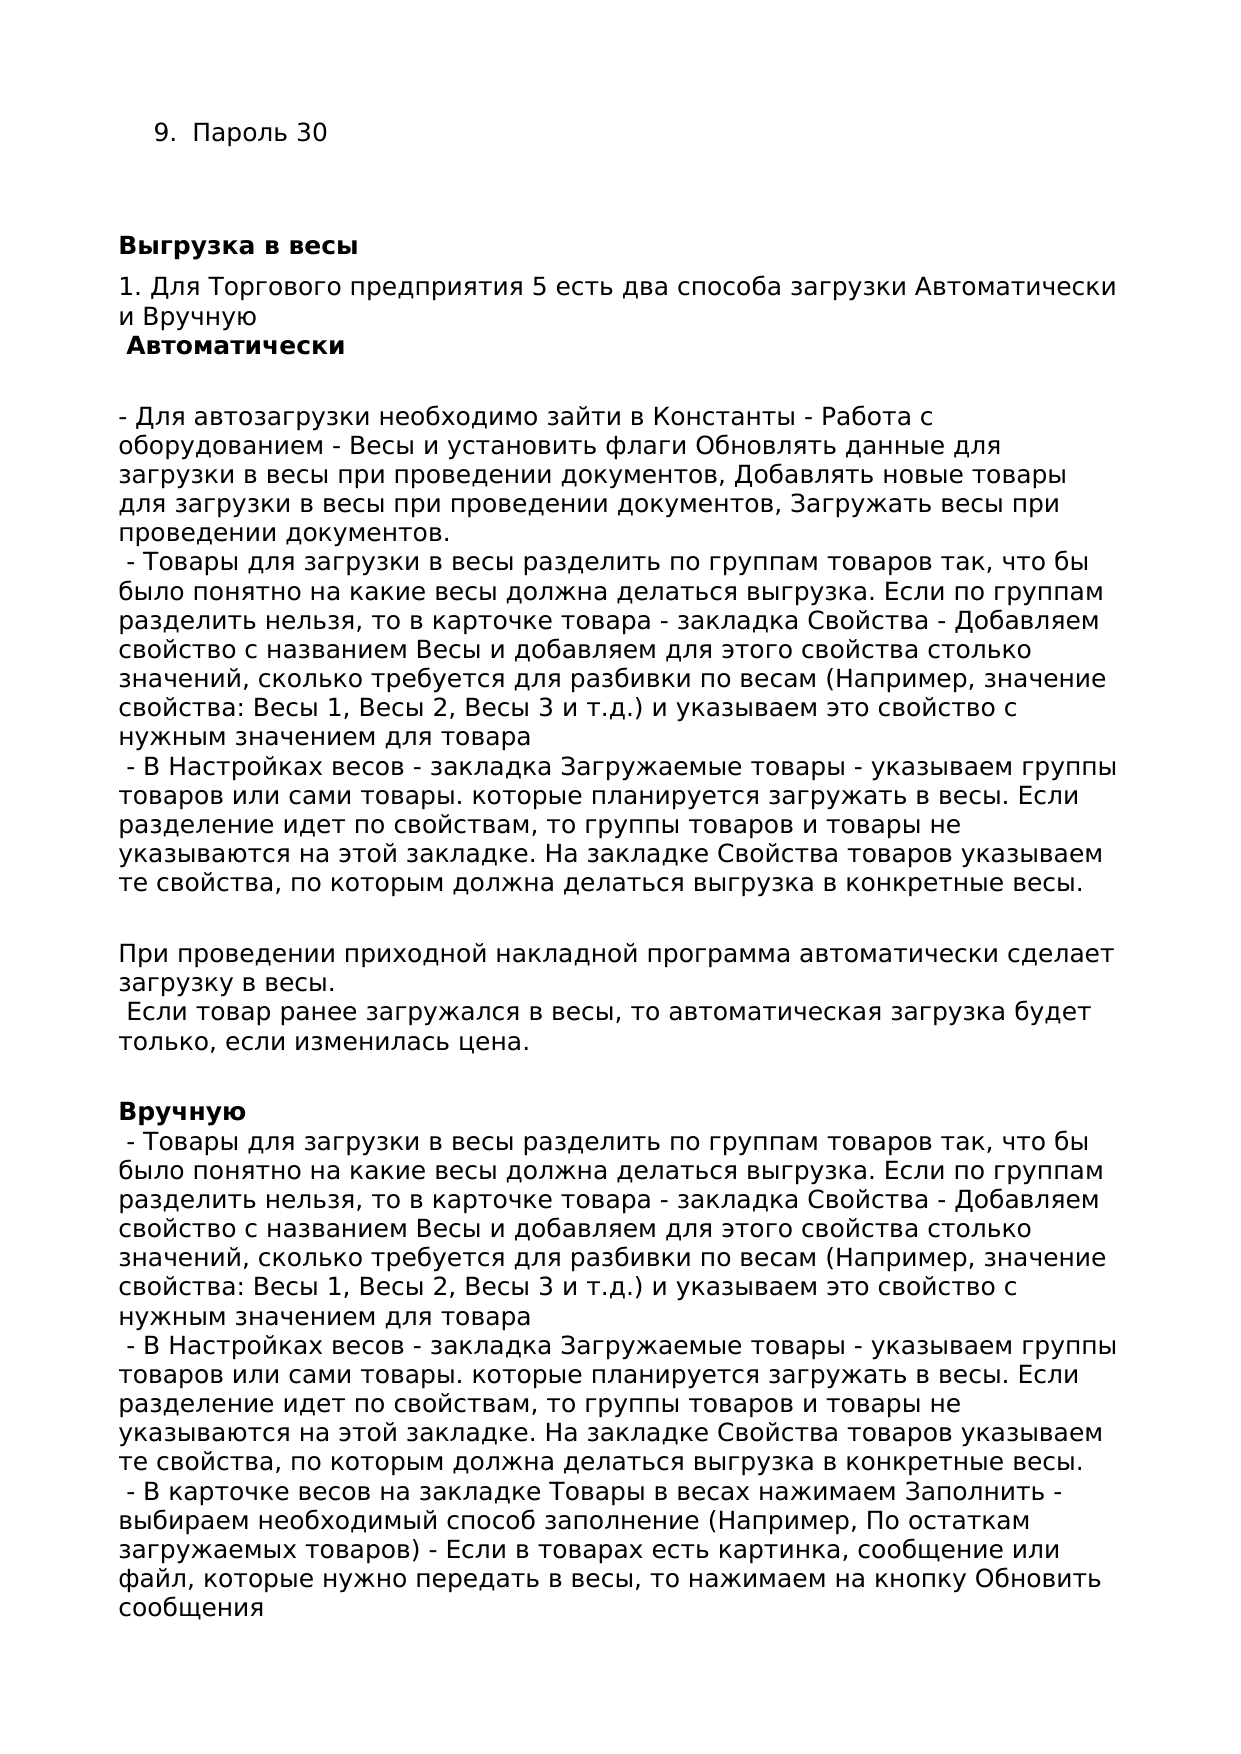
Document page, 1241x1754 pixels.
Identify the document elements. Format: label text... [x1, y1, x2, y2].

text При проведении приходной накладной программа автоматически сделает загрузку в весы. Если товар ранее загружался в весы, то автоматическая загрузка будет только, если изменилась цена. [118, 939, 1122, 1085]
text Вручную - Товары для загрузки в весы разделить по группам товаров так, что бы было понятно на какие весы должна делаться выгрузка. Если по группам разделить нельзя, то в карточке товара - закладка Свойства - Добавляем свойство с названием Весы и добавляем для этого свойства столько значений, сколько требуется для разбивки по весам (Например, значение свойства: Весы 1, Весы 2, Весы 3 и т.д.) и указываем это свойство с нужным значением для товара - В Настройках весов - закладка Загружаемые товары - указываем группы товаров или сами товары. которые планируется загружать в весы. Если разделение идет по свойствам, то группы товаров и товары не указываются на этой закладке. На закладке Свойства товаров указываем те свойства, по которым должна делаться выгрузка в конкретные весы. - В карточке весов на закладке Товары в весах нажимаем Заполнить - выбираем необходимый способ заполнение (Например, По остаткам загружаемых товаров) - Если в товарах есть картинка, сообщение или файл, которые нужно передать в весы, то нажимаем на кнопку Обновить сообщения [118, 1098, 1122, 1623]
list Пароль 30 [177, 118, 1122, 176]
text - Для автозагрузки необходимо зайти в Константы - Работа с оборудованием - Весы и установить флаги Обновлять данные для загрузки в весы при проведении документов, Добавлять новые товары для загрузки в весы при проведении документов, Загружать весы при проведении документов. - Товары для загрузки в весы разделить по группам товаров так, что бы было понятно на какие весы должна делаться выгрузка. Если по группам разделить нельзя, то в карточке товара - закладка Свойства - Добавляем свойство с названием Весы и добавляем для этого свойства столько значений, сколько требуется для разбивки по весам (Например, значение свойства: Весы 1, Весы 2, Весы 3 и т.д.) и указываем это свойство с нужным значением для товара - В Настройках весов - закладка Загружаемые товары - указываем группы товаров или сами товары. которые планируется загружать в весы. Если разделение идет по свойствам, то группы товаров и товары не указываются на этой закладке. На закладке Свойства товаров указываем те свойства, по которым должна делаться выгрузка в конкретные весы. [118, 402, 1122, 927]
text 1. Для Торгового предприятия 5 есть два способа загрузки Автоматически и Вручную Автоматически [118, 273, 1122, 389]
subtitle Выгрузка в весы [118, 231, 1122, 260]
